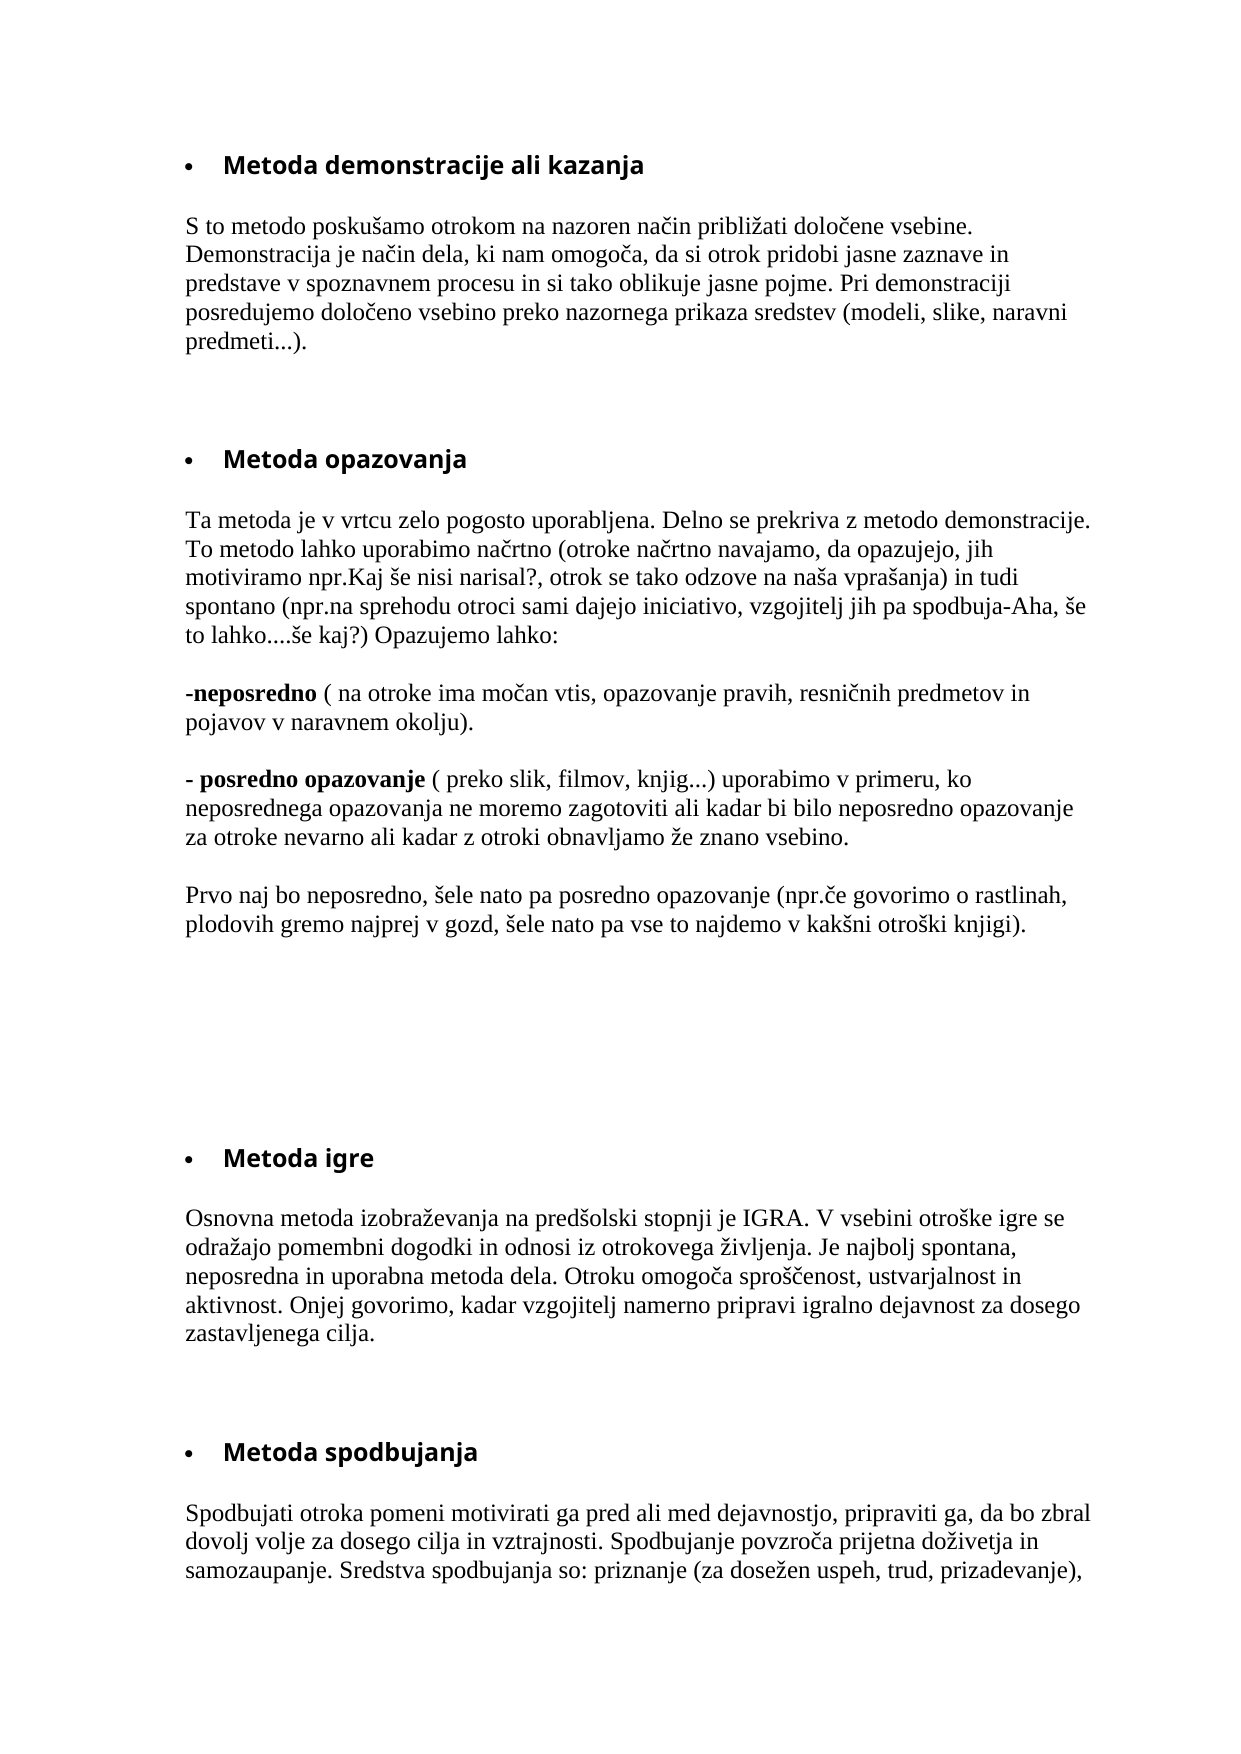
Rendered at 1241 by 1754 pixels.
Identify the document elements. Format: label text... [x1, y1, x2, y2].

text -neposredno ( na otroke ima močan vtis, opazovanje pravih, resničnih predmetov in pojavov v naravnem okolju). [185, 678, 1093, 735]
list Metoda igre [185, 1140, 1093, 1174]
list Metoda opazovanja [185, 442, 1093, 476]
text - posredno opazovanje ( preko slik, filmov, knjig...) uporabimo v primeru, ko neposrednega opazovanja ne moremo zagotoviti ali kadar bi bilo neposredno opazovanje za otroke nevarno ali kadar z otroki obnavljamo že znano vsebino. [185, 764, 1093, 851]
text Osnovna metoda izobraževanja na predšolski stopnji je IGRA. V vsebini otroške igre se odražajo pomembni dogodki in odnosi iz otrokovega življenja. Je najbolj spontana, neposredna in uporabna metoda dela. Otroku omogoča sproščenost, ustvarjalnost in aktivnost. Onjej govorimo, kadar vzgojitelj namerno pripravi igralno dejavnost za dosego zastavljenega cilja. [185, 1203, 1093, 1347]
text S to metodo poskušamo otrokom na nazoren način približati določene vsebine. Demonstracija je način dela, ki nam omogoča, da si otrok pridobi jasne zaznave in predstave v spoznavnem procesu in si tako oblikuje jasne pojme. Pri demonstraciji posredujemo določeno vsebino preko nazornega prikaza sredstev (modeli, slike, naravni predmeti...). [185, 211, 1093, 354]
list Metoda demonstracije ali kazanja [185, 148, 1093, 182]
text Prvo naj bo neposredno, šele nato pa posredno opazovanje (npr.če govorimo o rastlinah, plodovih gremo najprej v gozd, šele nato pa vse to najdemo v kakšni otroški knjigi). [185, 880, 1093, 937]
text Ta metoda je v vrtcu zelo pogosto uporabljena. Delno se prekriva z metodo demonstracije. To metodo lahko uporabimo načrtno (otroke načrtno navajamo, da opazujejo, jih motiviramo npr.Kaj še nisi narisal?, otrok se tako odzove na naša vprašanja) in tudi spontano (npr.na sprehodu otroci sami dajejo iniciativo, vzgojitelj jih pa spodbuja-Aha, še to lahko....še kaj?) Opazujemo lahko: [185, 505, 1093, 649]
text Spodbujati otroka pomeni motivirati ga pred ali med dejavnostjo, pripraviti ga, da bo zbral dovolj volje za dosego cilja in vztrajnosti. Spodbujanje povzroča prijetna doživetja in samozaupanje. Sredstva spodbujanja so: priznanje (za dosežen uspeh, trud, prizadevanje), [185, 1498, 1093, 1584]
list Metoda spodbujanja [185, 1434, 1093, 1468]
